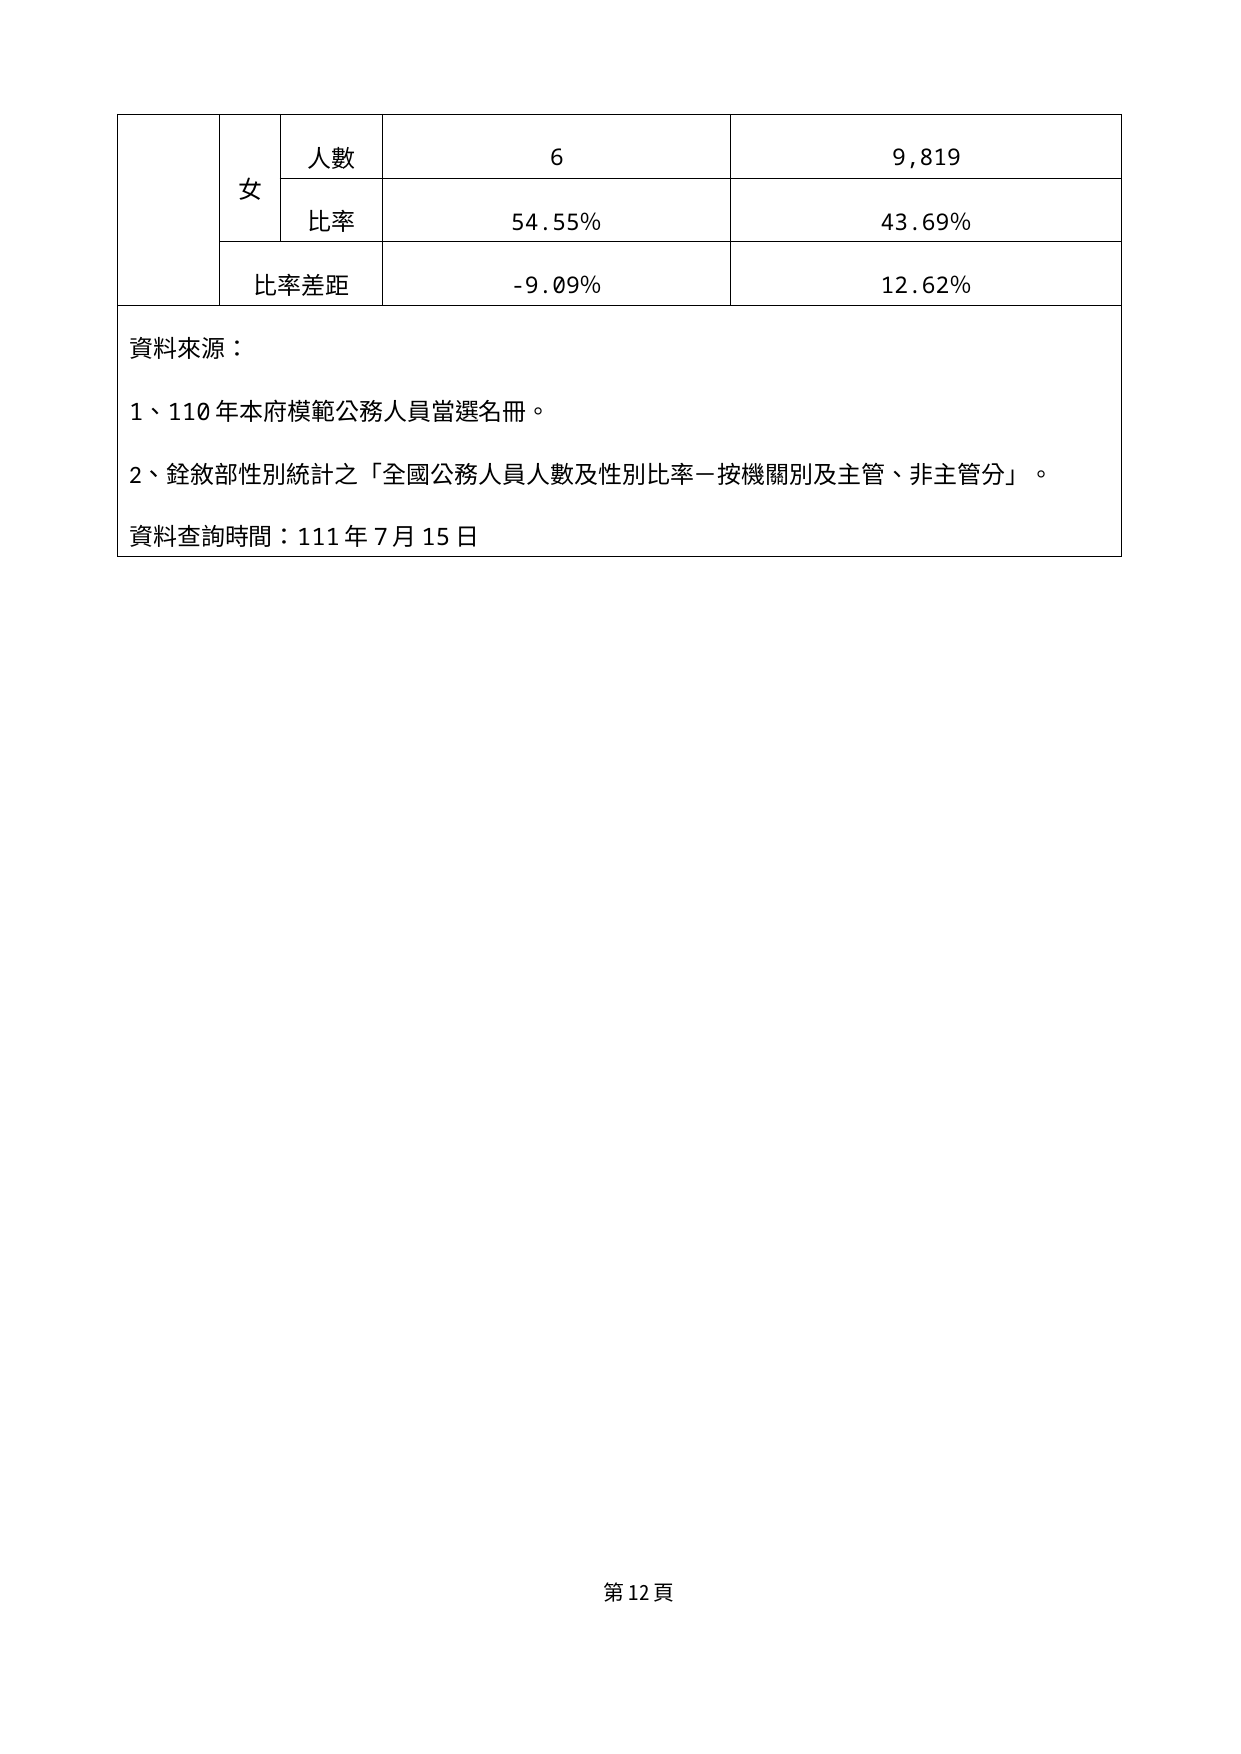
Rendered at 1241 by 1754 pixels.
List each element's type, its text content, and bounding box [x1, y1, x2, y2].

table_cell 比率差距 [220, 242, 382, 304]
table_cell -9.09％ [383, 242, 730, 304]
table_cell 54.55％ [383, 179, 730, 241]
table_cell 比率 [281, 179, 382, 241]
table_cell 人數 [281, 115, 382, 177]
table_cell 女 [220, 115, 280, 241]
table_cell 6 [383, 115, 730, 177]
table_cell 9,819 [731, 115, 1121, 177]
table_cell 43.69％ [731, 179, 1121, 241]
table_cell 資料來源： 110年本府模範公務人員當選名冊。 銓敘部性別統計之「全國公務人員人數及性別比率－按機關別及主管、非主管分」。 資料查詢時間：111年7月15日 [118, 306, 1121, 556]
table_cell 12.62％ [731, 242, 1121, 304]
table_cell [118, 115, 219, 304]
